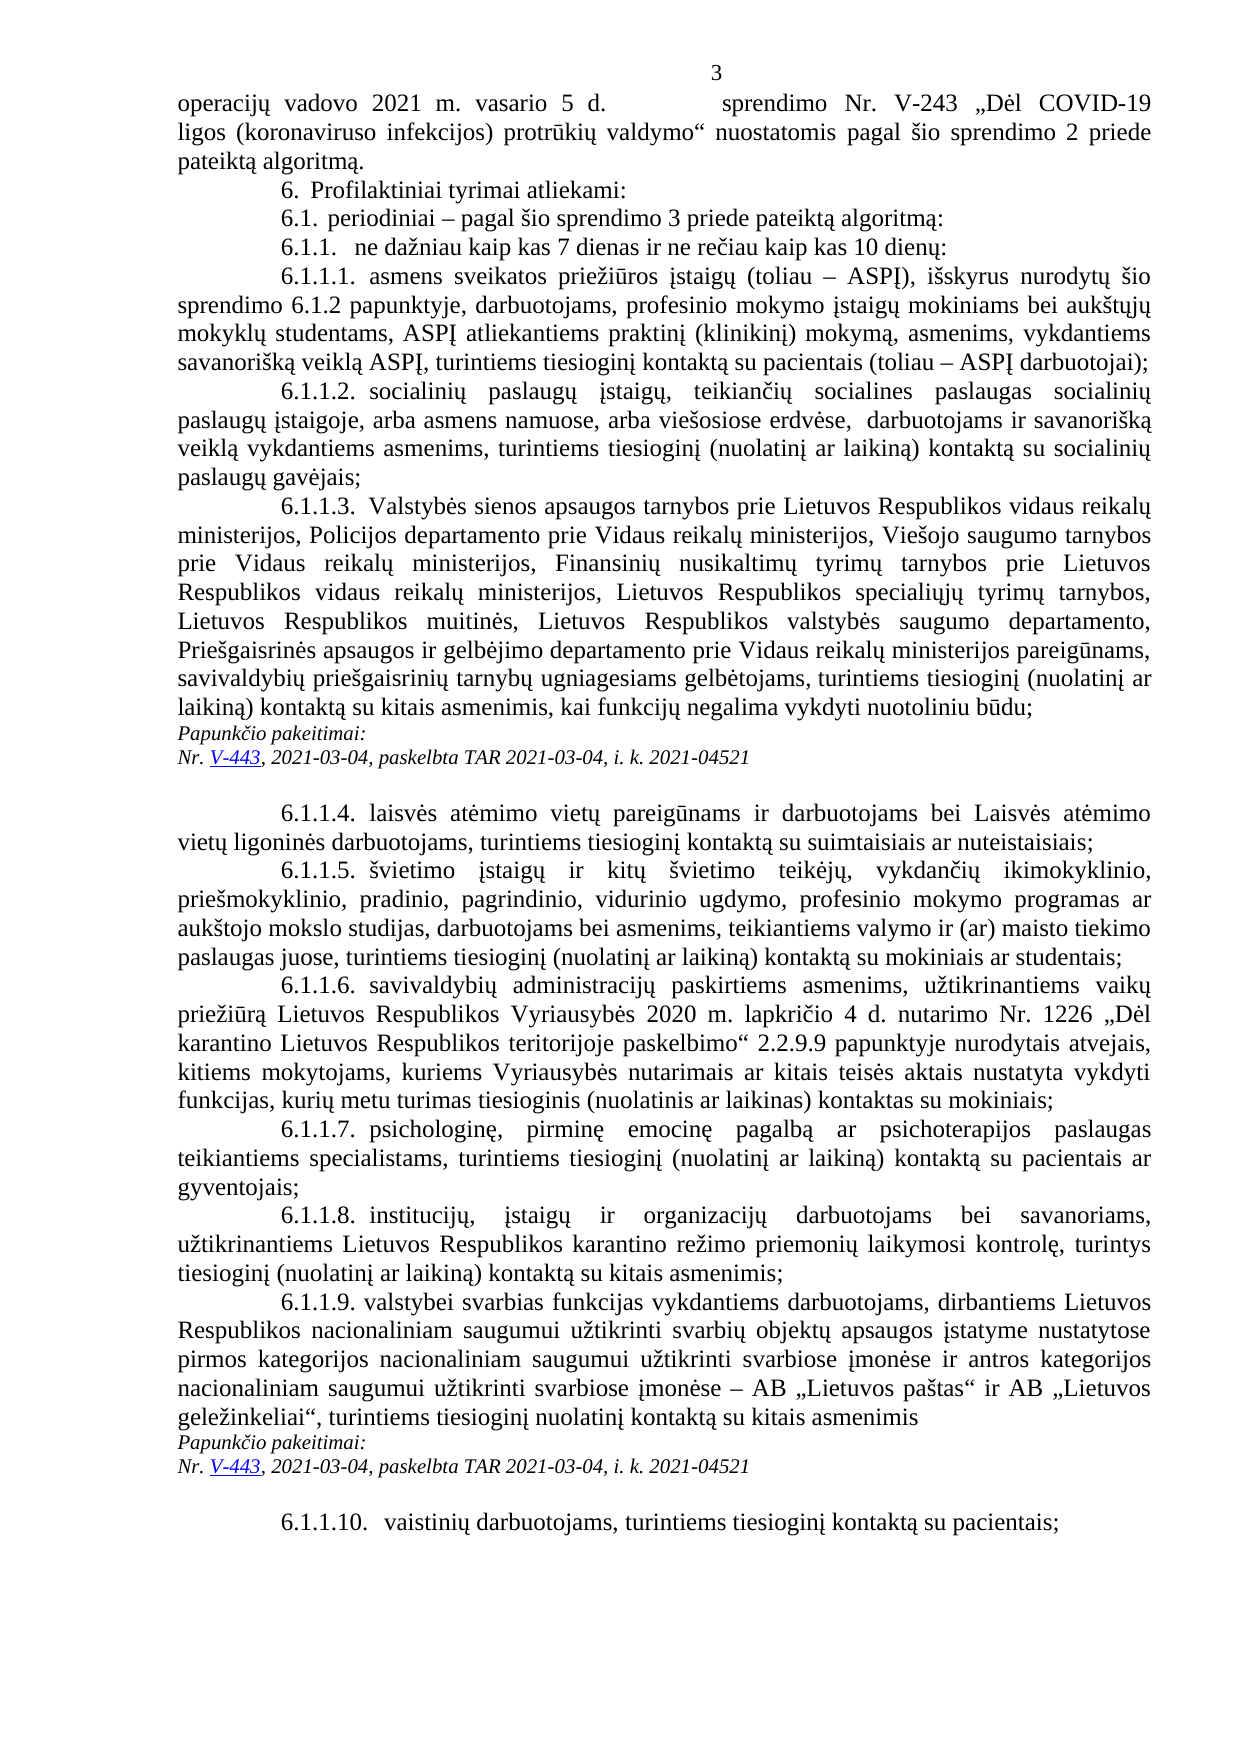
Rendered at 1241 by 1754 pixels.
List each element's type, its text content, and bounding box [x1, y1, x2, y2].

text 6.1.1.10. vaistinių darbuotojams, turintiems tiesioginį kontaktą su pacientais; [177, 1507, 1152, 1536]
text 6.1.1. ne dažniau kaip kas 7 dienas ir ne rečiau kaip kas 10 dienų: [177, 232, 1152, 261]
text 6.1.1.4. laisvės atėmimo vietų pareigūnams ir darbuotojams bei Laisvės atėmimo vietų ligoninės darbuotojams, turintiems tiesioginį kontaktą su suimtaisiais ar nuteistaisiais; [177, 798, 1152, 855]
text 6.1.1.6. savivaldybių administracijų paskirtiems asmenims, užtikrinantiems vaikų priežiūrą Lietuvos Respublikos Vyriausybės 2020 m. lapkričio 4 d. nutarimo Nr. 1226 „Dėl karantino Lietuvos Respublikos teritorijoje paskelbimo“ 2.2.9.9 papunktyje nurodytais atvejais, kitiems mokytojams, kuriems Vyriausybės nutarimais ar kitais teisės aktais nustatyta vykdyti funkcijas, kurių metu turimas tiesioginis (nuolatinis ar laikinas) kontaktas su mokiniais; [177, 970, 1152, 1114]
text Nr. V-443, 2021-03-04, paskelbta TAR 2021-03-04, i. k. 2021-04521 [177, 1454, 1152, 1478]
text 6.1.1.1. asmens sveikatos priežiūros įstaigų (toliau – ASPĮ), išskyrus nurodytų šio sprendimo 6.1.2 papunktyje, darbuotojams, profesinio mokymo įstaigų mokiniams bei aukštųjų mokyklų studentams, ASPĮ atliekantiems praktinį (klinikinį) mokymą, asmenims, vykdantiems savanorišką veiklą ASPĮ, turintiems tiesioginį kontaktą su pacientais (toliau – ASPĮ darbuotojai); [177, 261, 1152, 376]
text 6.1.1.7. psichologinę, pirminę emocinę pagalbą ar psichoterapijos paslaugas teikiantiems specialistams, turintiems tiesioginį (nuolatinį ar laikiną) kontaktą su pacientais ar gyventojais; [177, 1114, 1152, 1200]
text 6.1.1.9. valstybei svarbias funkcijas vykdantiems darbuotojams, dirbantiems Lietuvos Respublikos nacionaliniam saugumui užtikrinti svarbių objektų apsaugos įstatyme nustatytose pirmos kategorijos nacionaliniam saugumui užtikrinti svarbiose įmonėse ir antros kategorijos nacionaliniam saugumui užtikrinti svarbiose įmonėse – AB „Lietuvos paštas“ ir AB „Lietuvos geležinkeliai“, turintiems tiesioginį nuolatinį kontaktą su kitais asmenimis [177, 1287, 1152, 1430]
text 6.1.1.8. institucijų, įstaigų ir organizacijų darbuotojams bei savanoriams, užtikrinantiems Lietuvos Respublikos karantino režimo priemonių laikymosi kontrolę, turintys tiesioginį (nuolatinį ar laikiną) kontaktą su kitais asmenimis; [177, 1200, 1152, 1287]
text 6.1.1.3. Valstybės sienos apsaugos tarnybos prie Lietuvos Respublikos vidaus reikalų ministerijos, Policijos departamento prie Vidaus reikalų ministerijos, Viešojo saugumo tarnybos prie Vidaus reikalų ministerijos, Finansinių nusikaltimų tyrimų tarnybos prie Lietuvos Respublikos vidaus reikalų ministerijos, Lietuvos Respublikos specialiųjų tyrimų tarnybos, Lietuvos Respublikos muitinės, Lietuvos Respublikos valstybės saugumo departamento, Priešgaisrinės apsaugos ir gelbėjimo departamento prie Vidaus reikalų ministerijos pareigūnams, savivaldybių priešgaisrinių tarnybų ugniagesiams gelbėtojams, turintiems tiesioginį (nuolatinį ar laikiną) kontaktą su kitais asmenimis, kai funkcijų negalima vykdyti nuotoliniu būdu; [177, 491, 1152, 721]
text 6.1.1.2. socialinių paslaugų įstaigų, teikiančių socialines paslaugas socialinių paslaugų įstaigoje, arba asmens namuose, arba viešosiose erdvėse, darbuotojams ir savanorišką veiklą vykdantiems asmenims, turintiems tiesioginį (nuolatinį ar laikiną) kontaktą su socialinių paslaugų gavėjais; [177, 376, 1152, 491]
text 6.1.1.5. švietimo įstaigų ir kitų švietimo teikėjų, vykdančių ikimokyklinio, priešmokyklinio, pradinio, pagrindinio, vidurinio ugdymo, profesinio mokymo programas ar aukštojo mokslo studijas, darbuotojams bei asmenims, teikiantiems valymo ir (ar) maisto tiekimo paslaugas juose, turintiems tiesioginį (nuolatinį ar laikiną) kontaktą su mokiniais ar studentais; [177, 855, 1152, 970]
text 6.1. periodiniai – pagal šio sprendimo 3 priede pateiktą algoritmą: [177, 203, 1152, 232]
text 6. Profilaktiniai tyrimai atliekami: [177, 175, 1152, 203]
text operacijų vadovo 2021 m. vasario 5 d. sprendimo Nr. V-243 „Dėl COVID-19 ligos (koronaviruso infekcijos) protrūkių valdymo“ nuostatomis pagal šio sprendimo 2 priede pateiktą algoritmą. [177, 88, 1152, 175]
text Nr. V-443, 2021-03-04, paskelbta TAR 2021-03-04, i. k. 2021-04521 [177, 745, 1152, 769]
text Papunkčio pakeitimai: [177, 721, 1152, 745]
text Papunkčio pakeitimai: [177, 1430, 1152, 1454]
